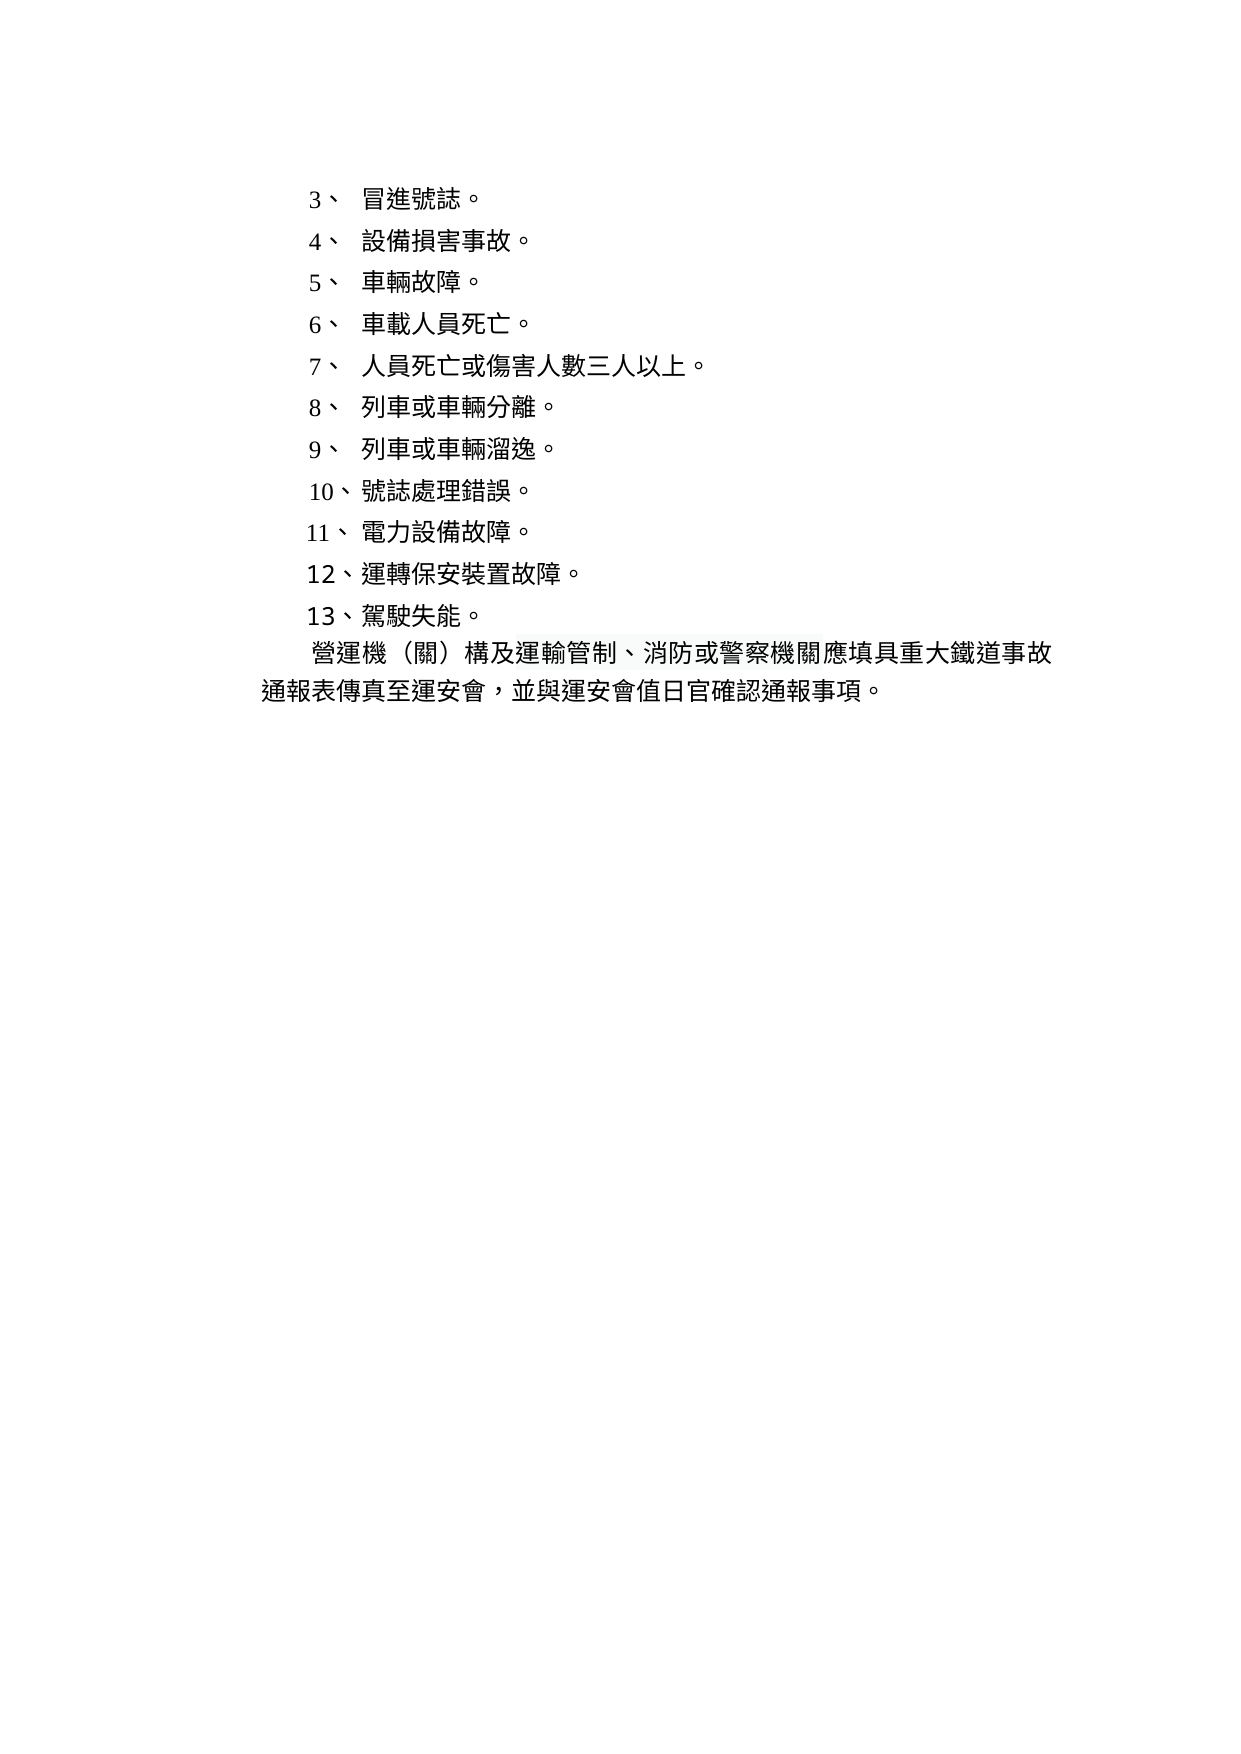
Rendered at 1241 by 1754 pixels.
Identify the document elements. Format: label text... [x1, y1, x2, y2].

list 列車或車輛溜逸。 [308, 424, 1053, 466]
list 冒進號誌。 [308, 174, 1053, 216]
list 車載人員死亡。 [308, 299, 1053, 341]
list 設備損害事故。 [308, 216, 1053, 257]
list 電力設備故障。 [306, 507, 1053, 549]
list 車輛故障。 [308, 257, 1053, 299]
list 人員死亡或傷害人數三人以上。 [308, 341, 1053, 382]
list 運轉保安裝置故障。 [306, 549, 1053, 591]
list 駕駛失能。 [306, 591, 1053, 632]
list 號誌處理錯誤。 [308, 466, 1053, 507]
list 列車或車輛分離。 [308, 382, 1053, 424]
text 營運機（關）構及運輸管制、消防或警察機關應填具重大鐵道事故通報表傳真至運安會，並與運安會值日官確認通報事項。 [261, 632, 1053, 707]
